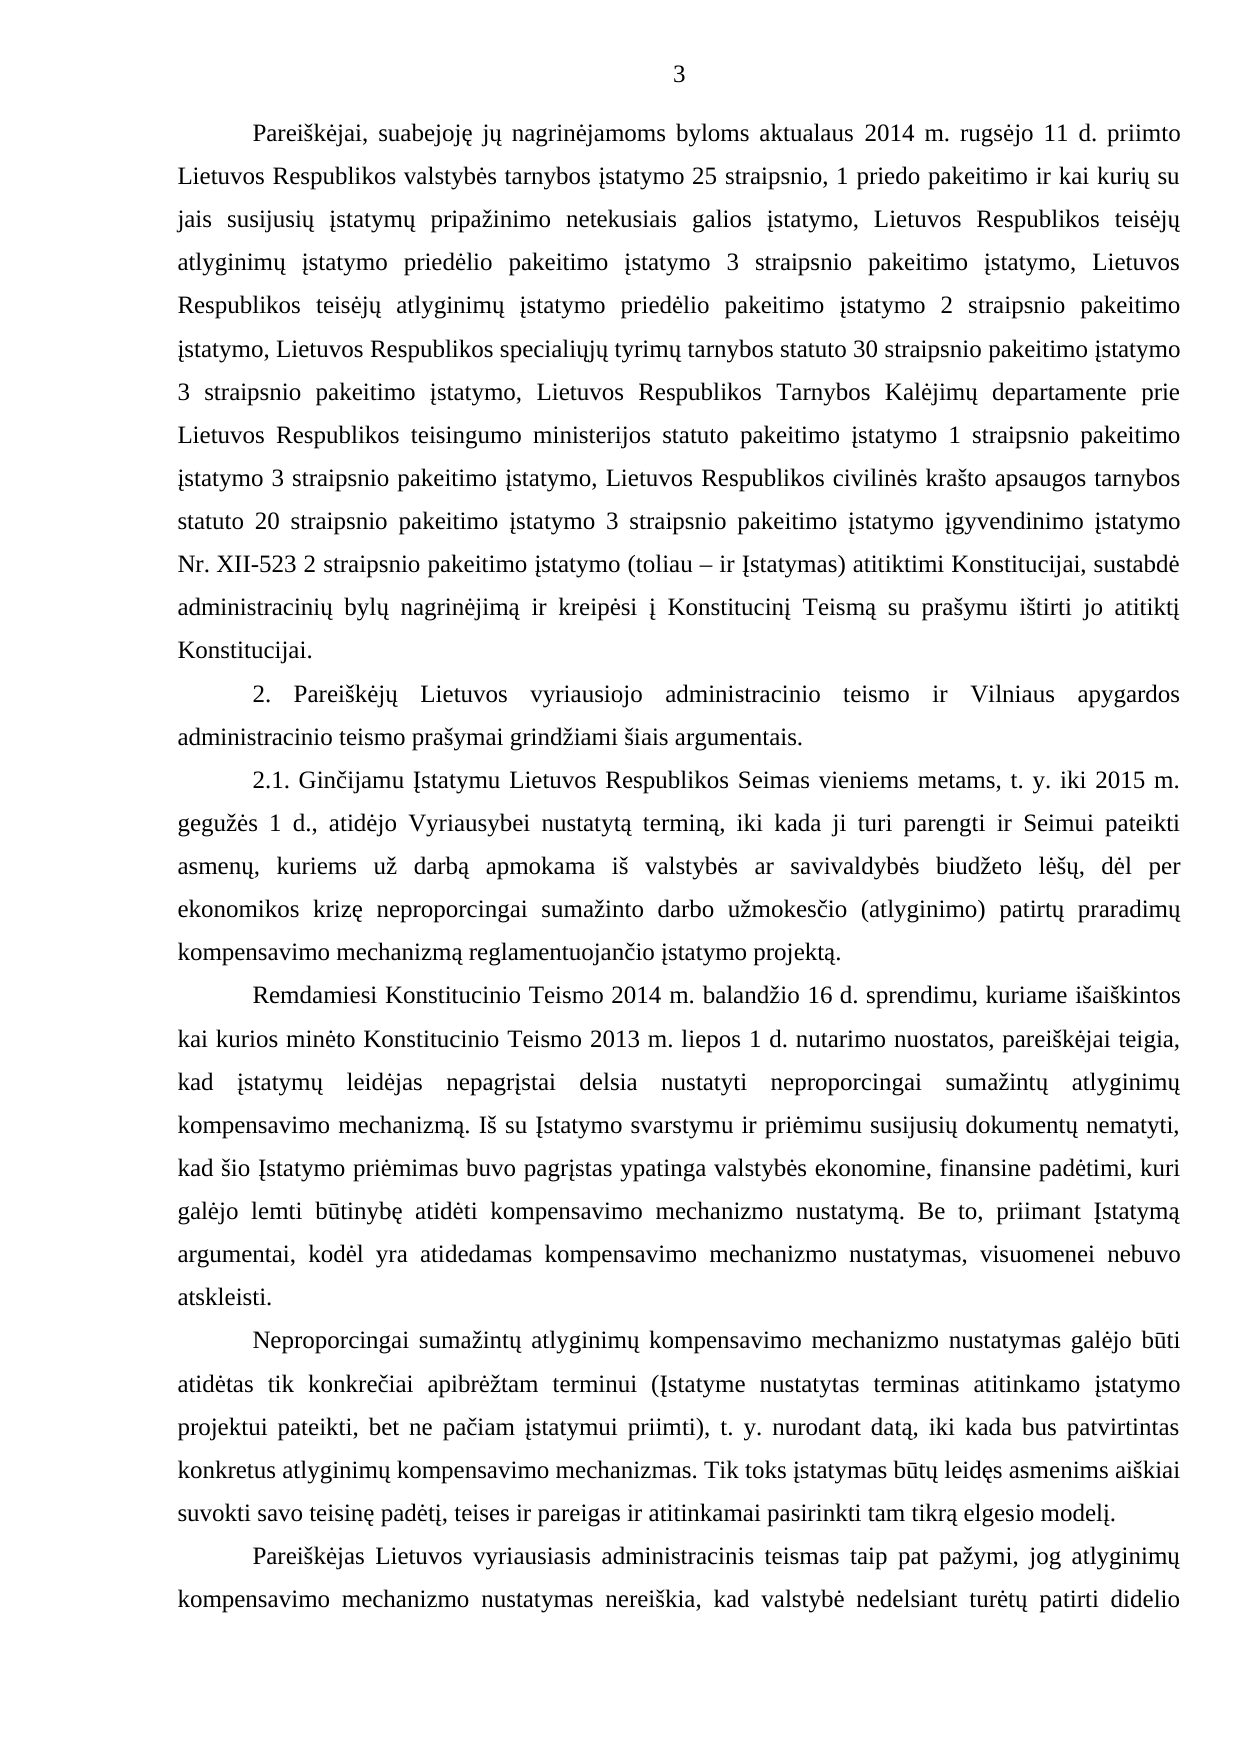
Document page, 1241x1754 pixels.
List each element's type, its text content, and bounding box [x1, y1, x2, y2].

text 2. Pareiškėjų Lietuvos vyriausiojo administracinio teismo ir Vilniaus apygardos administracinio teismo prašymai grindžiami šiais argumentais. [177, 679, 1181, 751]
text 2.1. Ginčijamu Įstatymu Lietuvos Respublikos Seimas vieniems metams, t. y. iki 2015 m. gegužės 1 d., atidėjo Vyriausybei nustatytą terminą, iki kada ji turi parengti ir Seimui pateikti asmenų, kuriems už darbą apmokama iš valstybės ar savivaldybės biudžeto lėšų, dėl per ekonomikos krizę neproporcingai sumažinto darbo užmokesčio (atlyginimo) patirtų praradimų kompensavimo mechanizmą reglamentuojančio įstatymo projektą. [177, 765, 1181, 966]
text Pareiškėjai, suabejoję jų nagrinėjamoms byloms aktualaus 2014 m. rugsėjo 11 d. priimto Lietuvos Respublikos valstybės tarnybos įstatymo 25 straipsnio, 1 priedo pakeitimo ir kai kurių su jais susijusių įstatymų pripažinimo netekusiais galios įstatymo, Lietuvos Respublikos teisėjų atlyginimų įstatymo priedėlio pakeitimo įstatymo 3 straipsnio pakeitimo įstatymo, Lietuvos Respublikos teisėjų atlyginimų įstatymo priedėlio pakeitimo įstatymo 2 straipsnio pakeitimo įstatymo, Lietuvos Respublikos specialiųjų tyrimų tarnybos statuto 30 straipsnio pakeitimo įstatymo 3 straipsnio pakeitimo įstatymo, Lietuvos Respublikos Tarnybos Kalėjimų departamente prie Lietuvos Respublikos teisingumo ministerijos statuto pakeitimo įstatymo 1 straipsnio pakeitimo įstatymo 3 straipsnio pakeitimo įstatymo, Lietuvos Respublikos civilinės krašto apsaugos tarnybos statuto 20 straipsnio pakeitimo įstatymo 3 straipsnio pakeitimo įstatymo įgyvendinimo įstatymo Nr. XII-523 2 straipsnio pakeitimo įstatymo (toliau – ir Įstatymas) atitiktimi Konstitucijai, sustabdė administracinių bylų nagrinėjimą ir kreipėsi į Konstitucinį Teismą su prašymu ištirti jo atitiktį Konstitucijai. [177, 118, 1181, 664]
text Pareiškėjas Lietuvos vyriausiasis administracinis teismas taip pat pažymi, jog atlyginimų kompensavimo mechanizmo nustatymas nereiškia, kad valstybė nedelsiant turėtų patirti didelio [177, 1541, 1181, 1613]
text Remdamiesi Konstitucinio Teismo 2014 m. balandžio 16 d. sprendimu, kuriame išaiškintos kai kurios minėto Konstitucinio Teismo 2013 m. liepos 1 d. nutarimo nuostatos, pareiškėjai teigia, kad įstatymų leidėjas nepagrįstai delsia nustatyti neproporcingai sumažintų atlyginimų kompensavimo mechanizmą. Iš su Įstatymo svarstymu ir priėmimu susijusių dokumentų nematyti, kad šio Įstatymo priėmimas buvo pagrįstas ypatinga valstybės ekonomine, finansine padėtimi, kuri galėjo lemti būtinybę atidėti kompensavimo mechanizmo nustatymą. Be to, priimant Įstatymą argumentai, kodėl yra atidedamas kompensavimo mechanizmo nustatymas, visuomenei nebuvo atskleisti. [177, 981, 1181, 1311]
text Neproporcingai sumažintų atlyginimų kompensavimo mechanizmo nustatymas galėjo būti atidėtas tik konkrečiai apibrėžtam terminui (Įstatyme nustatytas terminas atitinkamo įstatymo projektui pateikti, bet ne pačiam įstatymui priimti), t. y. nurodant datą, iki kada bus patvirtintas konkretus atlyginimų kompensavimo mechanizmas. Tik toks įstatymas būtų leidęs asmenims aiškiai suvokti savo teisinę padėtį, teises ir pareigas ir atitinkamai pasirinkti tam tikrą elgesio modelį. [177, 1326, 1181, 1527]
